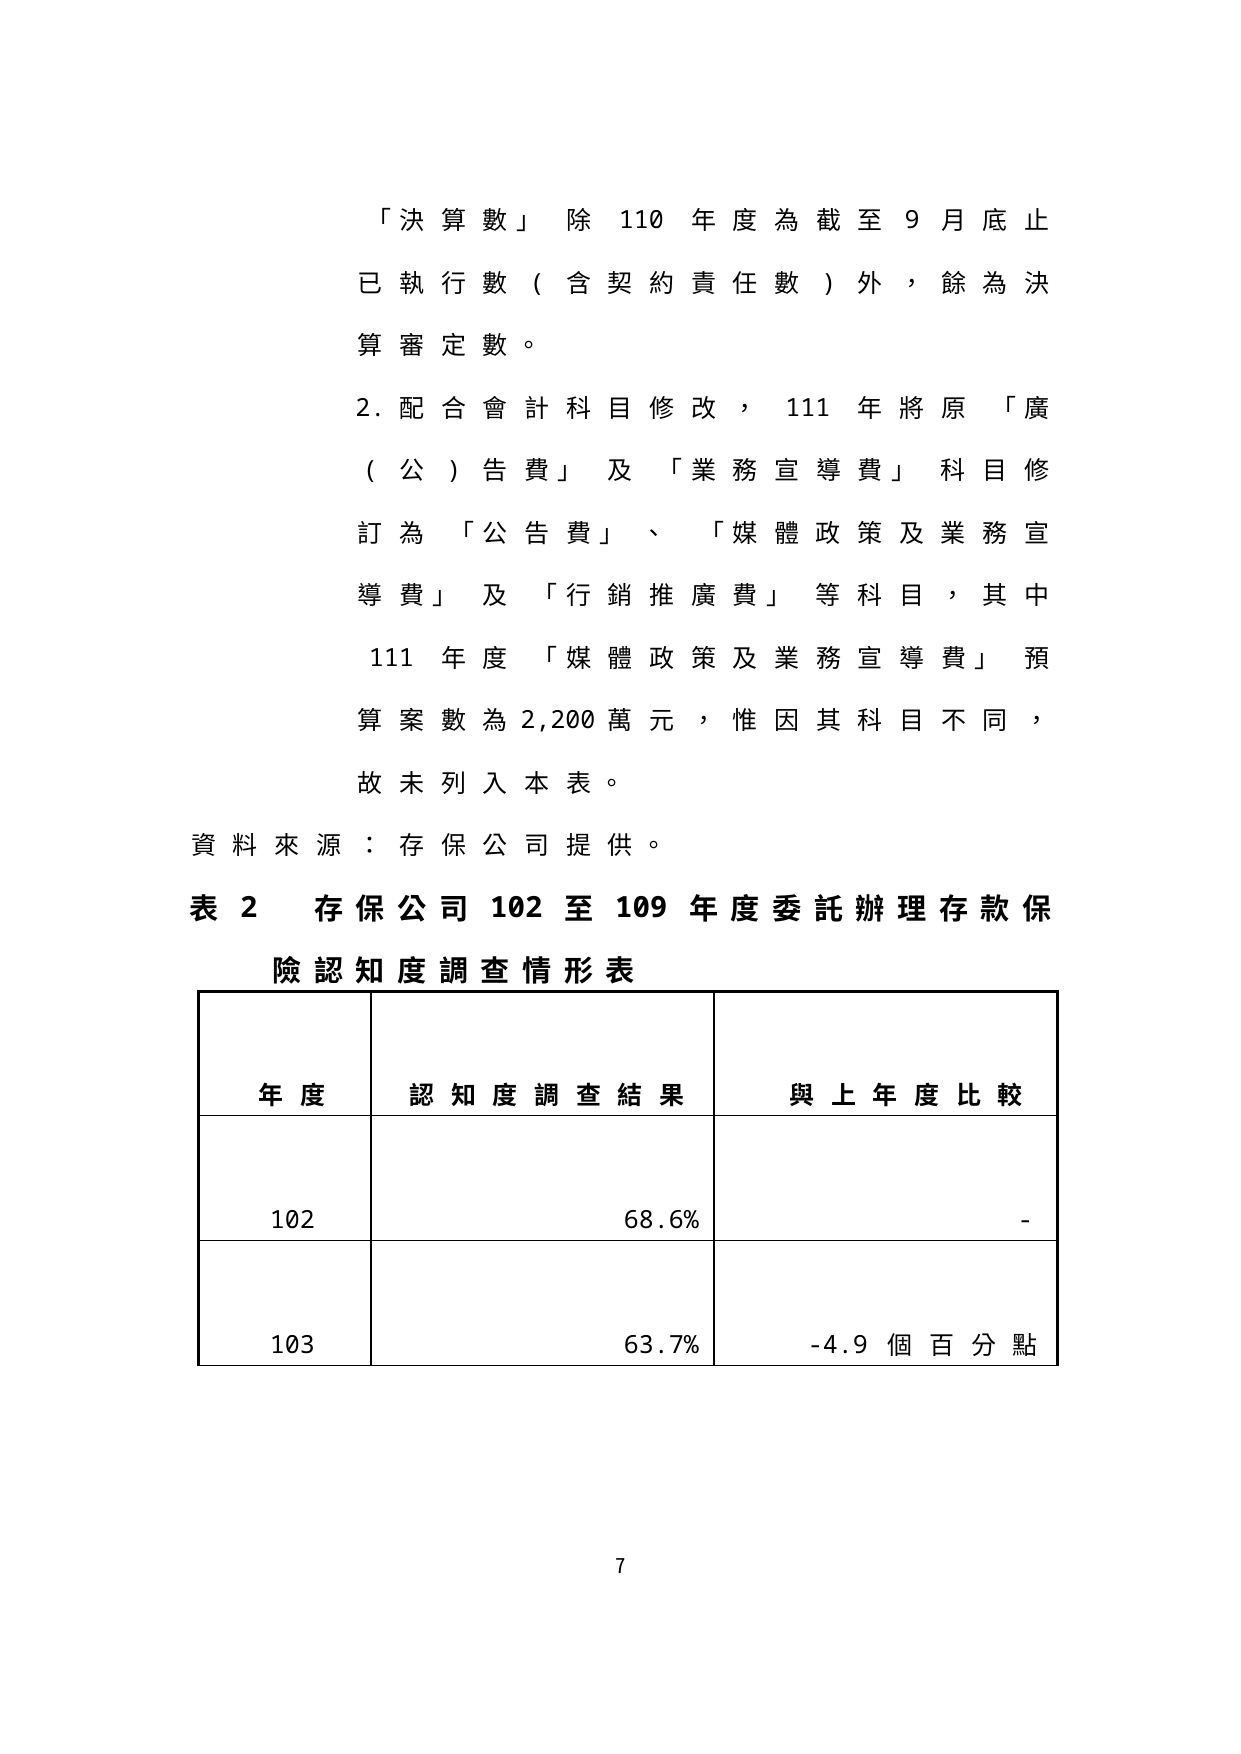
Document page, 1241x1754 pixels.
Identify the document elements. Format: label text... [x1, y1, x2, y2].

table_cell 68.6% [372, 1116, 713, 1240]
text 2.配合會計科目修改，111年將原「廣(公)告費」及「業務宣導費」科目修訂為「公告費」、「媒體政策及業務宣導費」及「行銷推廣費」等科目，其中111年度「媒體政策及業務宣導費」預算案數為2,200萬元，惟因其科目不同，故未列入本表。 [309, 365, 1058, 802]
table_cell 102 [200, 1116, 370, 1240]
table_header 認知度調查結果 [372, 993, 713, 1115]
table_cell -4.9個百分點 [715, 1241, 1056, 1365]
table_cell 63.7% [372, 1241, 713, 1365]
table_cell 103 [200, 1241, 370, 1365]
text 「決算數」除110年度為截至9月底止已執行數(含契約責任數)外，餘為決算審定數。 [183, 177, 1058, 365]
text 表2 存保公司102至109年度委託辦理存款保險認知度調查情形表 [183, 865, 1087, 990]
table_header 與上年度比較 [715, 993, 1056, 1115]
table_header 年度 [200, 993, 370, 1115]
table_cell - [715, 1116, 1056, 1240]
text 資料來源：存保公司提供。 [183, 802, 1058, 865]
